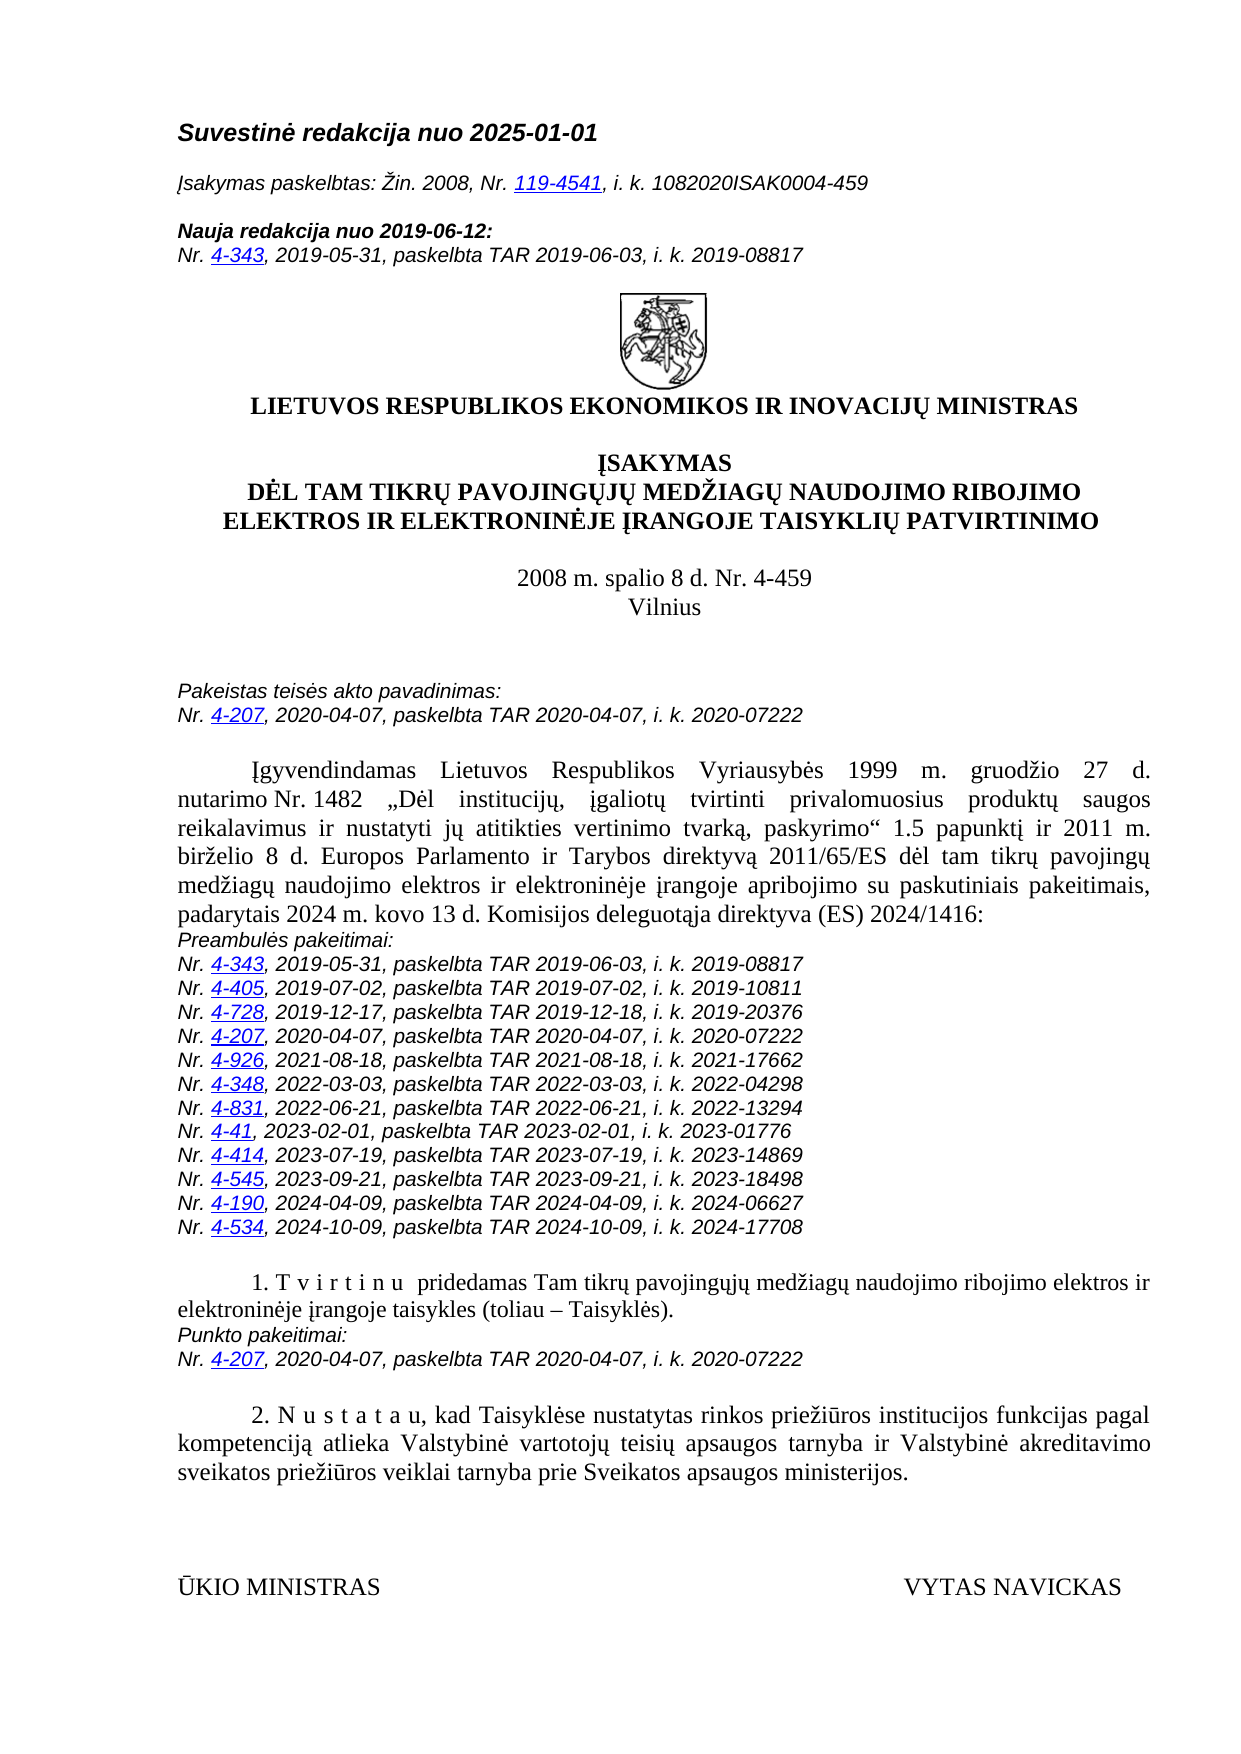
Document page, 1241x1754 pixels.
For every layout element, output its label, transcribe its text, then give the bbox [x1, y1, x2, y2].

text DĖL TAM TIKRŲ PAVOJINGŲJŲ MEDŽIAGŲ NAUDOJIMO RIBOJIMO ELEKTROS IR ELEKTRONINĖJE ĮRANGOJE TAISYKLIŲ PATVIRTINIMO [177, 477, 1152, 535]
text Nr. 4-728, 2019-12-17, paskelbta TAR 2019-12-18, i. k. 2019-20376 [177, 999, 1152, 1023]
text Nr. 4-405, 2019-07-02, paskelbta TAR 2019-07-02, i. k. 2019-10811 [177, 976, 1152, 999]
text Pakeistas teisės akto pavadinimas: [177, 678, 1152, 702]
text Nr. 4-190, 2024-04-09, paskelbta TAR 2024-04-09, i. k. 2024-06627 [177, 1191, 1152, 1215]
text Nr. 4-207, 2020-04-07, paskelbta TAR 2020-04-07, i. k. 2020-07222 [177, 1347, 1152, 1371]
text Nr. 4-545, 2023-09-21, paskelbta TAR 2023-09-21, i. k. 2023-18498 [177, 1167, 1152, 1191]
text Nr. 4-414, 2023-07-19, paskelbta TAR 2023-07-19, i. k. 2023-14869 [177, 1143, 1152, 1167]
text 1. Tvirtinu pridedamas Tam tikrų pavojingųjų medžiagų naudojimo ribojimo elektros ir elektroninėje įrangoje taisykles (toliau – Taisyklės). [177, 1268, 1152, 1323]
text Nr. 4-343, 2019-05-31, paskelbta TAR 2019-06-03, i. k. 2019-08817 [177, 243, 1152, 267]
text Nr. 4-343, 2019-05-31, paskelbta TAR 2019-06-03, i. k. 2019-08817 [177, 952, 1152, 976]
text Įsakymas paskelbtas: Žin. 2008, Nr. 119-4541, i. k. 1082020ISAK0004-459 [177, 171, 1152, 195]
text Įgyvendindamas Lietuvos Respublikos Vyriausybės 1999 m. gruodžio 27 d. nutarimo Nr. 1482 „Dėl institucijų, įgaliotų tvirtinti privalomuosius produktų saugos reikalavimus ir nustatyti jų atitikties vertinimo tvarką, paskyrimo“ 1.5 papunktį ir 2011 m. birželio 8 d. Europos Parlamento ir Tarybos direktyvą 2011/65/ES dėl tam tikrų pavojingų medžiagų naudojimo elektros ir elektroninėje įrangoje apribojimo su paskutiniais pakeitimais, padarytais 2024 m. kovo 13 d. Komisijos deleguotąja direktyva (ES) 2024/1416: [177, 755, 1152, 928]
text 2008 m. spalio 8 d. Nr. 4-459 [177, 563, 1152, 592]
text Nr. 4-926, 2021-08-18, paskelbta TAR 2021-08-18, i. k. 2021-17662 [177, 1047, 1152, 1071]
text ŪKIO MINISTRAS VYTAS NAVICKAS [177, 1572, 1152, 1601]
text Nr. 4-534, 2024-10-09, paskelbta TAR 2024-10-09, i. k. 2024-17708 [177, 1215, 1152, 1239]
text Vilnius [177, 592, 1152, 621]
text Preambulės pakeitimai: [177, 928, 1152, 952]
text LIETUVOS RESPUBLIKOS EKONOMIKOS IR INOVACIJŲ MINISTRAS [177, 391, 1152, 420]
text Suvestinė redakcija nuo 2025-01-01 [177, 118, 1152, 147]
text Nr. 4-41, 2023-02-01, paskelbta TAR 2023-02-01, i. k. 2023-01776 [177, 1119, 1152, 1143]
text Nr. 4-207, 2020-04-07, paskelbta TAR 2020-04-07, i. k. 2020-07222 [177, 702, 1152, 726]
text 2. N u s t a t a u, kad Taisyklėse nustatytas rinkos priežiūros institucijos funkcijas pagal kompetenciją atlieka Valstybinė vartotojų teisių apsaugos tarnyba ir Valstybinė akreditavimo sveikatos priežiūros veiklai tarnyba prie Sveikatos apsaugos ministerijos. [177, 1400, 1152, 1486]
text Nr. 4-348, 2022-03-03, paskelbta TAR 2022-03-03, i. k. 2022-04298 [177, 1071, 1152, 1095]
text Nauja redakcija nuo 2019-06-12: [177, 219, 1152, 243]
text Punkto pakeitimai: [177, 1323, 1152, 1347]
text Nr. 4-831, 2022-06-21, paskelbta TAR 2022-06-21, i. k. 2022-13294 [177, 1095, 1152, 1119]
text Nr. 4-207, 2020-04-07, paskelbta TAR 2020-04-07, i. k. 2020-07222 [177, 1023, 1152, 1047]
text ĮSAKYMAS [177, 448, 1152, 477]
